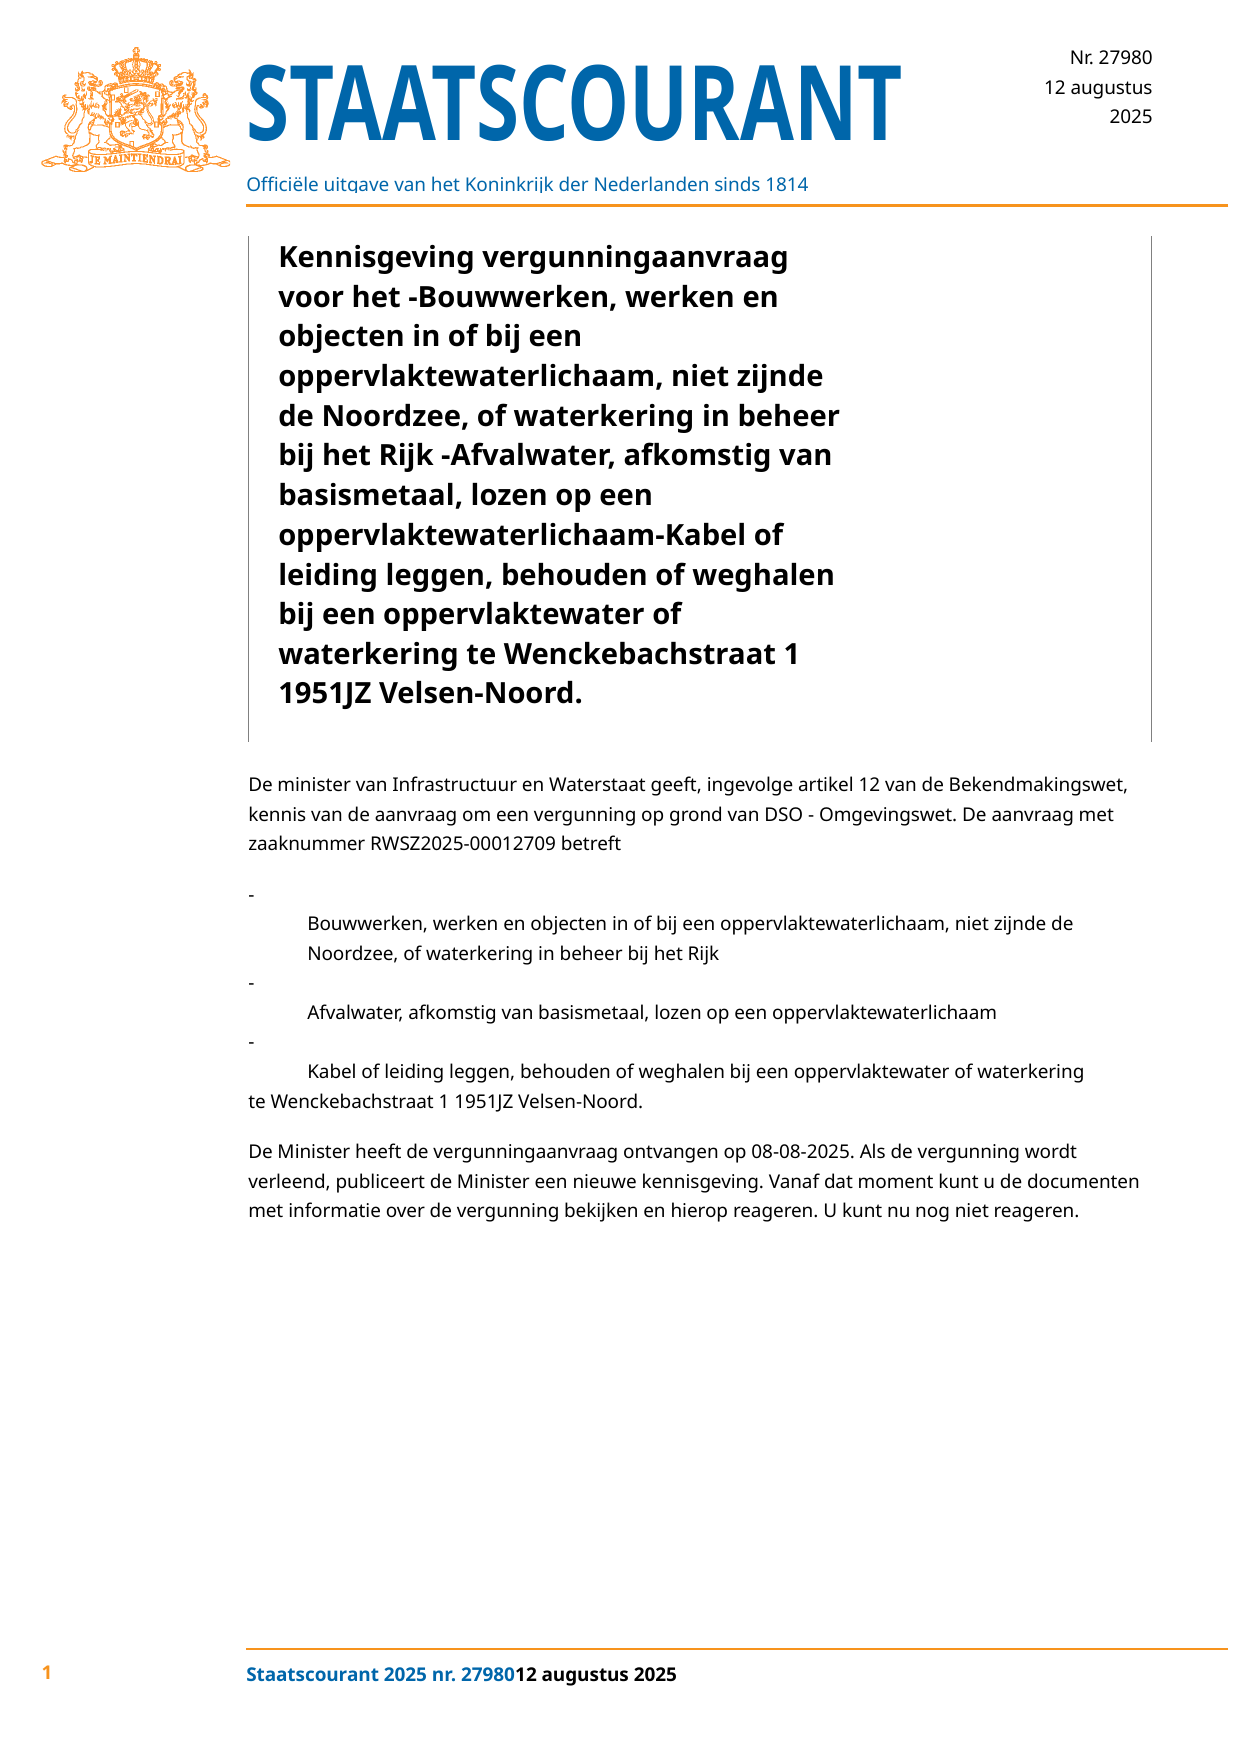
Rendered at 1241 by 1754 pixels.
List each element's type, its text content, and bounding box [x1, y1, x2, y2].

text De Minister heeft de vergunningaanvraag ontvangen op 08-08-2025. Als de vergunning wordt verleend, publiceert de Minister een nieuwe kennisgeving. Vanaf dat moment kunt u de documenten met informatie over de vergunning bekijken en hierop reageren. U kunt nu nog niet reageren. [248, 1138, 1152, 1223]
list Bouwwerken, werken en objecten in of bij een oppervlaktewaterlichaam, niet zijnde de Noordzee, of waterkering in beheer bij het Rijk [248, 910, 1152, 966]
picture [41, 47, 231, 172]
table_header [850, 414, 1151, 742]
table_header Kennisgeving vergunningaanvraag voor het -Bouwwerken, werken en objecten in of bij een oppervlaktewaterlichaam, niet zijnde de Noordzee, of waterkering in beheer bij het Rijk -Afvalwater, afkomstig van basismetaal, lozen op een oppervlaktewaterlichaam-Kabel of leiding leggen, behouden of weghalen bij een oppervlaktewater of waterkering te Wenckebachstraat 1 1951JZ Velsen-Noord. [249, 236, 850, 742]
text te Wenckebachstraat 1 1951JZ Velsen-Noord. [248, 1088, 1152, 1113]
list Kabel of leiding leggen, behouden of weghalen bij een oppervlaktewater of waterkering [248, 1058, 1152, 1084]
list Afvalwater, afkomstig van basismetaal, lozen op een oppervlaktewaterlichaam [248, 999, 1152, 1025]
text De minister van Infrastructuur en Waterstaat geeft, ingevolge artikel 12 van de Bekendmakingswet, kennis van de aanvraag om een vergunning op grond van DSO - Omgevingswet. De aanvraag met zaaknummer RWSZ2025-00012709 betreft [248, 771, 1152, 856]
table_header [1090, 236, 1151, 413]
table_header [850, 236, 912, 413]
picture [912, 236, 1090, 414]
